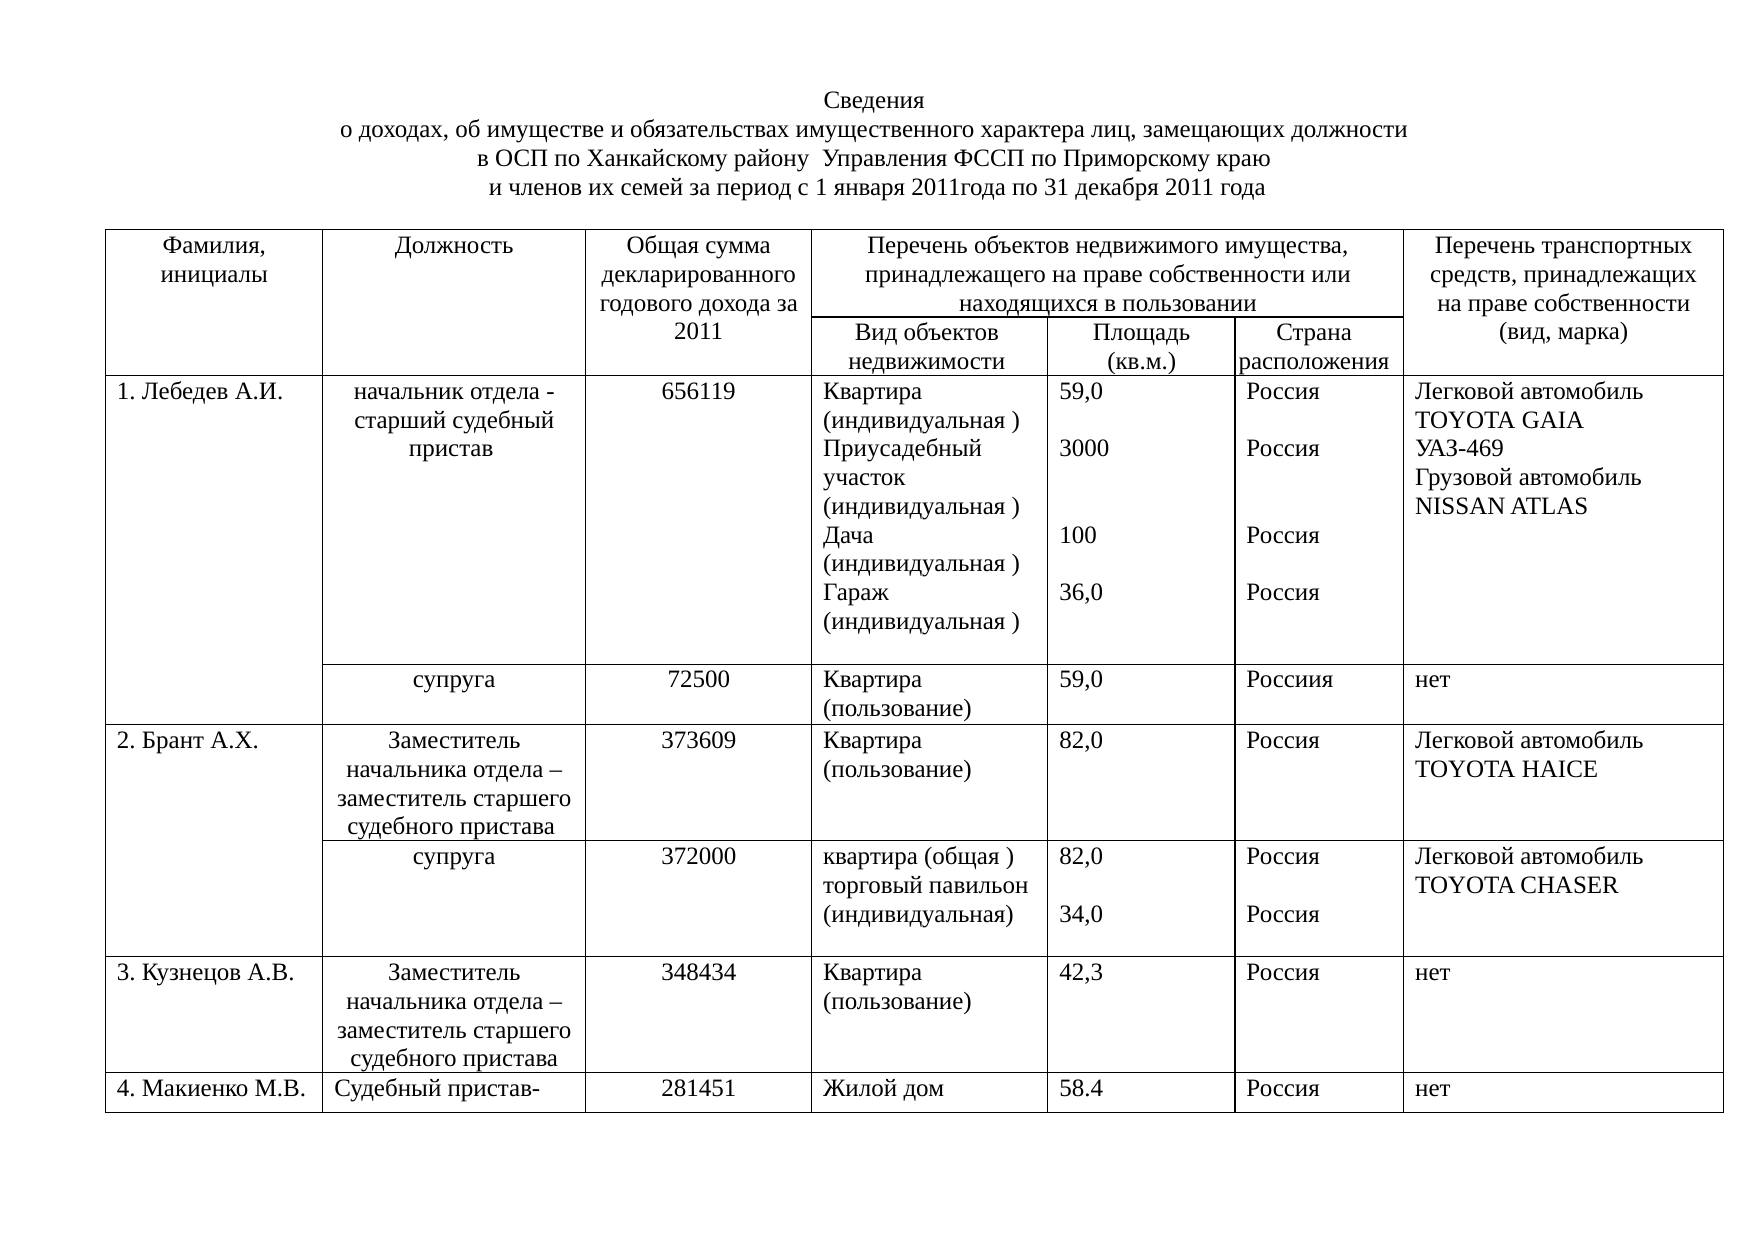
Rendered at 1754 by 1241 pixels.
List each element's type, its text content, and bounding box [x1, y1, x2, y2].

table_cell начальник отдела - старший судебный пристав [323, 376, 585, 663]
text и членов их семей за период с 1 января 2011года по 31 декабря 2011 года [118, 172, 1636, 200]
table_cell Жилой дом [812, 1073, 1047, 1112]
table_cell квартира (общая ) торговый павильон (индивидуальная) [812, 841, 1047, 956]
table_cell Вид объектов недвижимости [812, 318, 1047, 375]
text о доходах, об имуществе и обязательствах имущественного характера лиц, замещающих должности [118, 114, 1636, 143]
table_cell нет [1404, 957, 1723, 1072]
table_cell Квартира (пользование) [812, 957, 1047, 1072]
table_cell нет [1404, 1073, 1723, 1112]
table_header Должность [323, 230, 585, 375]
text в ОСП по Ханкайскому району Управления ФССП по Приморскому краю [118, 143, 1636, 172]
table_cell 348434 [586, 957, 811, 1072]
table_cell 372000 [586, 841, 811, 956]
table_cell Россия Россия Россия Россия [1236, 376, 1403, 663]
table_cell Россиия [1236, 665, 1403, 724]
table_header Перечень транспортных средств, принадлежащих на праве собственности (вид, марка) [1404, 230, 1723, 375]
table_cell Заместитель начальника отдела – заместитель старшего судебного пристава [323, 725, 585, 840]
table_cell 59,0 [1048, 665, 1234, 724]
table_cell Судебный пристав- [323, 1073, 585, 1112]
table_cell Россия Россия [1236, 841, 1403, 956]
table_cell 656119 [586, 376, 811, 663]
table_cell 2. Брант А.Х. [106, 725, 322, 956]
table_cell 42,3 [1048, 957, 1234, 1072]
table_cell супруга [323, 841, 585, 956]
table_cell нет [1404, 665, 1723, 724]
table_cell Россия [1236, 725, 1403, 840]
table_cell Россия [1236, 957, 1403, 1072]
table_cell Квартира (пользование) [812, 665, 1047, 724]
table_cell супруга [323, 665, 585, 724]
text Сведения [118, 85, 1636, 114]
table_cell 58,4 [1048, 1073, 1234, 1112]
table_cell Легковой автомобиль TOYOTA CHASER [1404, 841, 1723, 956]
table_cell Россия [1236, 1073, 1403, 1112]
table_cell 59,0 3000 100 36,0 [1048, 376, 1234, 663]
table_cell Квартира (пользование) [812, 725, 1047, 840]
table_cell 3. Кузнецов А.В. [106, 957, 322, 1072]
table_cell 4. Макиенко М.В. [106, 1073, 322, 1112]
table_header Общая сумма декларированного годового дохода за 2011 [586, 230, 811, 375]
table_cell 373609 [586, 725, 811, 840]
table_cell 281451 [586, 1073, 811, 1112]
table_cell 82,0 [1048, 725, 1234, 840]
table_cell 82,0 34,0 [1048, 841, 1234, 956]
table_cell Заместитель начальника отдела – заместитель старшего судебного пристава [323, 957, 585, 1072]
table_cell Легковой автомобиль TOYOTA HAICE [1404, 725, 1723, 840]
table_cell 72500 [586, 665, 811, 724]
table_cell Квартира (индивидуальная ) Приусадебный участок (индивидуальная ) Дача (индивидуальная ) Гараж (индивидуальная ) [812, 376, 1047, 663]
table_cell Страна расположения [1236, 318, 1403, 375]
table_cell Площадь (кв.м.) [1048, 318, 1234, 375]
table_header Перечень объектов недвижимого имущества, принадлежащего на праве собственности или находящихся в пользовании [812, 230, 1403, 316]
table_cell 1. Лебедев А.И. [106, 376, 322, 724]
table_cell Легковой автомобиль TOYOTA GAIA УАЗ-469 Грузовой автомобиль NISSAN ATLAS [1404, 376, 1723, 663]
table_header Фамилия, инициалы [106, 230, 322, 375]
